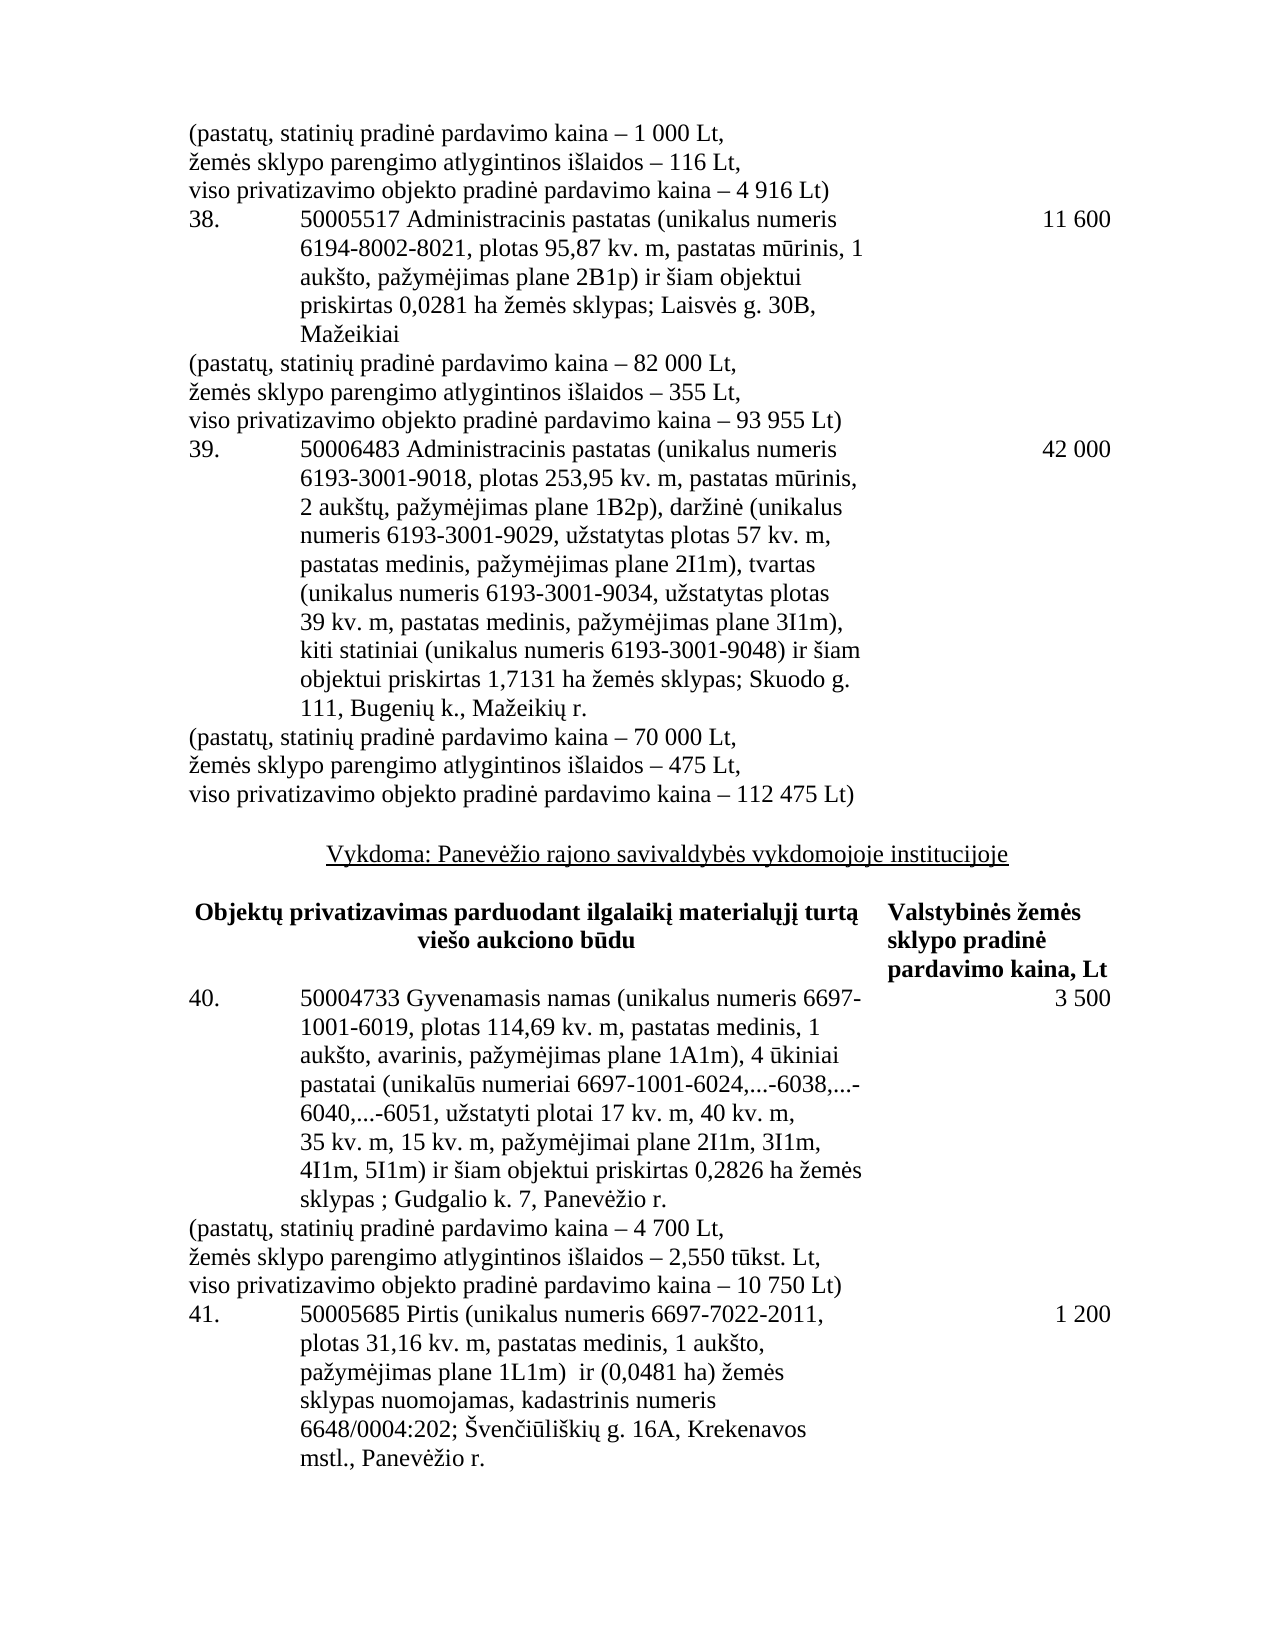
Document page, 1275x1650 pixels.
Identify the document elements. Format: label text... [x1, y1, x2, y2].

table_cell 50004733 Gyvenamasis namas (unikalus numeris 6697-1001-6019, plotas 114,69 kv. m, pastatas medinis, 1 aukšto, avarinis, pažymėjimas plane 1A1m), 4 ūkiniai pastatai (unikalūs numeriai 6697-1001-6024,...-6038,...-6040,...-6051, užstatyti plotai 17 kv. m, 40 kv. m, 35 kv. m, 15 kv. m, pažymėjimai plane 2I1m, 3I1m, 4I1m, 5I1m) ir šiam objektui priskirtas 0,2826 ha žemės sklypas ; Gudgalio k. 7, Panevėžio r. [289, 983, 876, 1213]
table_cell [876, 1213, 1122, 1299]
table_cell 3 500 [876, 983, 1122, 1213]
table_cell 50006483 Administracinis pastatas (unikalus numeris 6193-3001-9018, plotas 253,95 kv. m, pastatas mūrinis, 2 aukštų, pažymėjimas plane 1B2p), daržinė (unikalus numeris 6193-3001-9029, užstatytas plotas 57 kv. m, pastatas medinis, pažymėjimas plane 2I1m), tvartas (unikalus numeris 6193-3001-9034, užstatytas plotas 39 kv. m, pastatas medinis, pažymėjimas plane 3I1m), kiti statiniai (unikalus numeris 6193-3001-9048) ir šiam objektui priskirtas 1,7131 ha žemės sklypas; Skuodo g. 111, Bugenių k., Mažeikių r. [289, 434, 876, 722]
table_cell 42 000 [876, 434, 1122, 722]
table_cell 11 600 [876, 204, 1122, 348]
table_cell 41. [177, 1299, 288, 1472]
table_cell 38. [177, 204, 288, 348]
table_cell (pastatų, statinių pradinė pardavimo kaina – 4 700 Lt, žemės sklypo parengimo atlygintinos išlaidos – 2,550 tūkst. Lt, viso privatizavimo objekto pradinė pardavimo kaina – 10 750 Lt) [177, 1213, 876, 1299]
table_header Objektų privatizavimas parduodant ilgalaikį materialųjį turtą viešo aukciono būdu [177, 897, 876, 983]
table_cell [876, 118, 1122, 204]
table_cell (pastatų, statinių pradinė pardavimo kaina – 70 000 Lt, žemės sklypo parengimo atlygintinos išlaidos – 475 Lt, viso privatizavimo objekto pradinė pardavimo kaina – 112 475 Lt) [177, 722, 876, 808]
table_cell 50005517 Administracinis pastatas (unikalus numeris 6194-8002-8021, plotas 95,87 kv. m, pastatas mūrinis, 1 aukšto, pažymėjimas plane 2B1p) ir šiam objektui priskirtas 0,0281 ha žemės sklypas; Laisvės g. 30B, Mažeikiai [289, 204, 876, 348]
table_cell [876, 348, 1122, 434]
table_cell 1 200 [876, 1299, 1122, 1472]
table_cell [876, 722, 1122, 808]
table_cell (pastatų, statinių pradinė pardavimo kaina – 1 000 Lt, žemės sklypo parengimo atlygintinos išlaidos – 116 Lt, viso privatizavimo objekto pradinė pardavimo kaina – 4 916 Lt) [177, 118, 876, 204]
text Vykdoma: Panevėžio rajono savivaldybės vykdomojoje institucijoje [177, 839, 1157, 868]
table_cell 39. [177, 434, 288, 722]
table_header Valstybinės žemės sklypo pradinė pardavimo kaina, Lt [876, 897, 1122, 983]
table_cell 40. [177, 983, 288, 1213]
table_cell (pastatų, statinių pradinė pardavimo kaina – 82 000 Lt, žemės sklypo parengimo atlygintinos išlaidos – 355 Lt, viso privatizavimo objekto pradinė pardavimo kaina – 93 955 Lt) [177, 348, 876, 434]
table_cell 50005685 Pirtis (unikalus numeris 6697-7022-2011, plotas 31,16 kv. m, pastatas medinis, 1 aukšto, pažymėjimas plane 1L1m) ir (0,0481 ha) žemės sklypas nuomojamas, kadastrinis numeris 6648/0004:202; Švenčiūliškių g. 16A, Krekenavos mstl., Panevėžio r. [289, 1299, 876, 1472]
